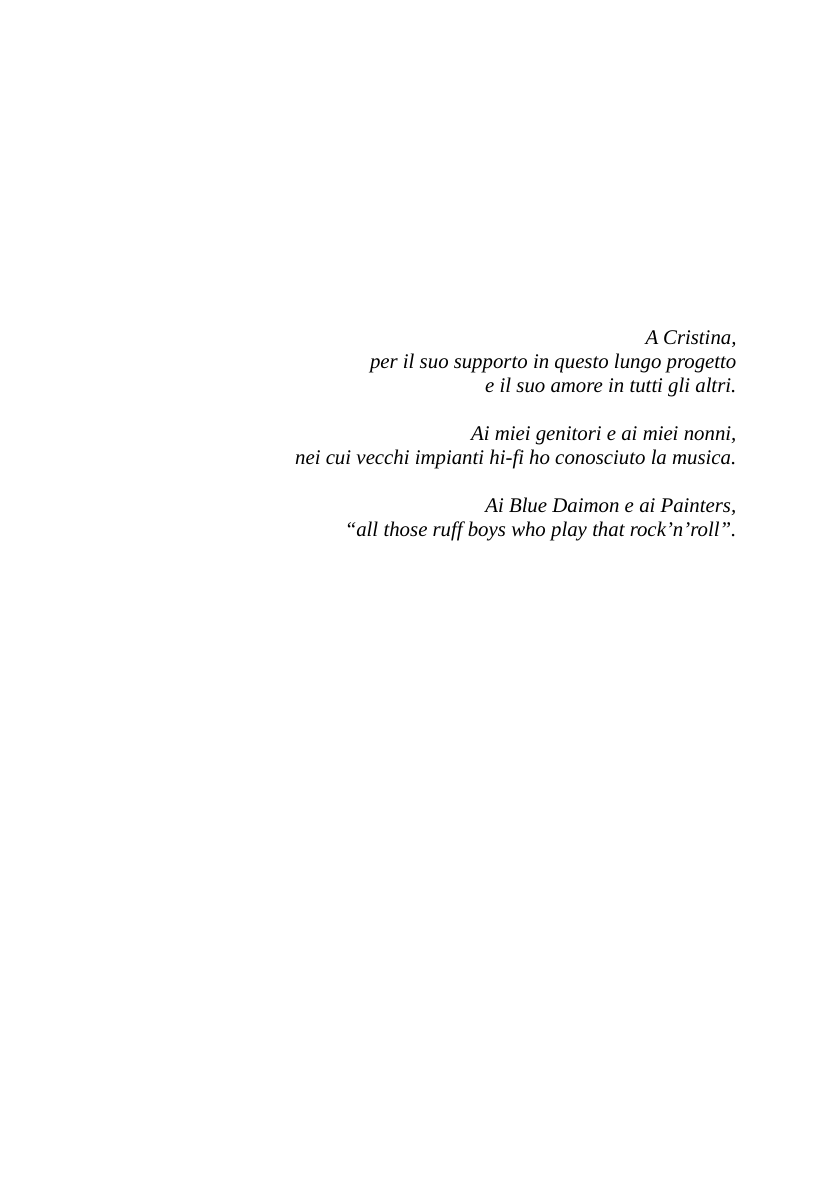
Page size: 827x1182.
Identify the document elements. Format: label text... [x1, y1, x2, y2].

text nei cui vecchi impianti hi-fi ho conosciuto la musica. [148, 445, 738, 469]
text Ai Blue Daimon e ai Painters, [148, 493, 738, 517]
text per il suo supporto in questo lungo progetto [148, 349, 738, 373]
text e il suo amore in tutti gli altri. [148, 373, 738, 397]
text A Cristina, [148, 325, 738, 349]
text Ai miei genitori e ai miei nonni, [148, 421, 738, 445]
text “all those ruff boys who play that rock’n’roll”. [148, 517, 738, 541]
